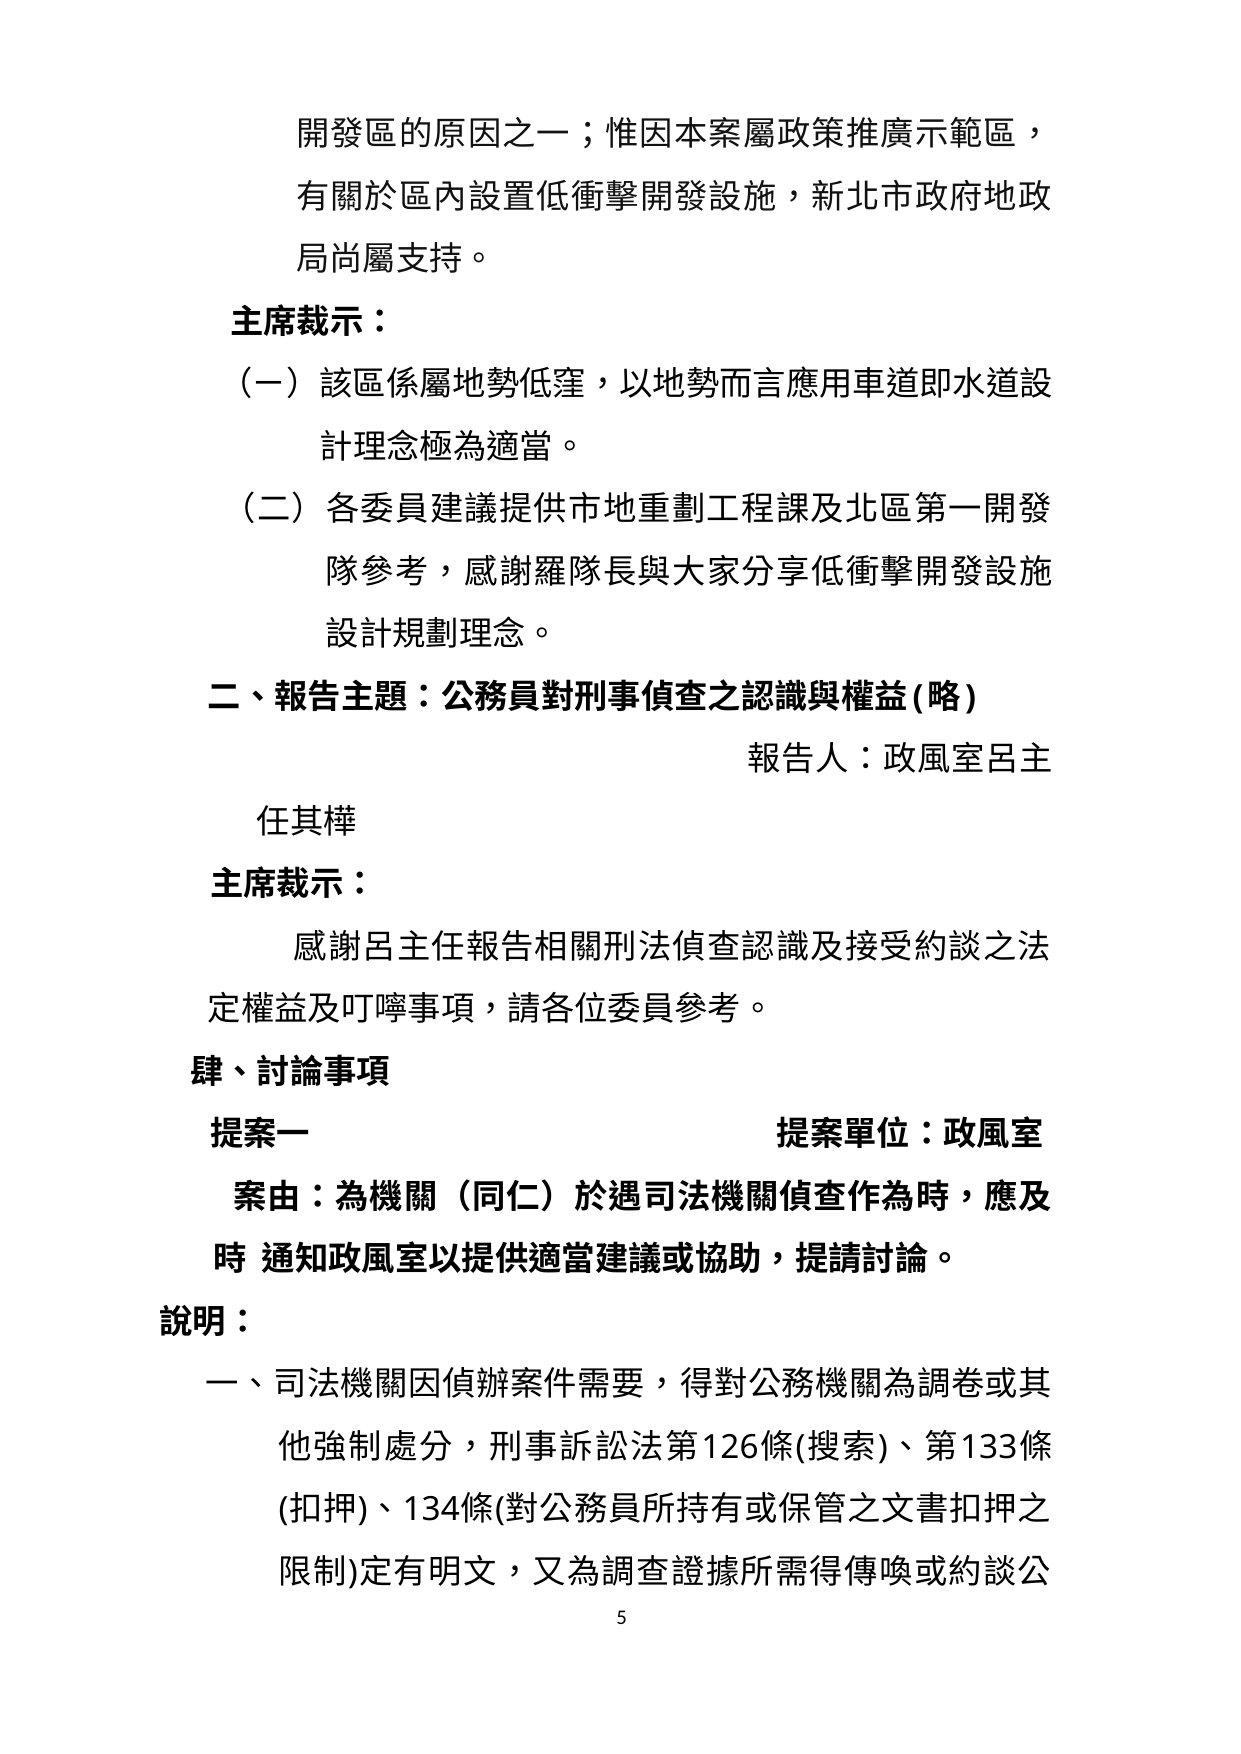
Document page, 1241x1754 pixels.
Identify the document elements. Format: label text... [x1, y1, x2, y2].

text 報告人：政風室呂主任其樺 [190, 714, 1053, 839]
text 案由：為機關（同仁）於遇司法機關偵查作為時，應及時 通知政風室以提供適當建議或協助，提請討論。 [107, 1152, 1053, 1277]
text 感謝呂主任報告相關刑法偵查認識及接受約談之法定權益及叮嚀事項，請各位委員參考。 [207, 902, 1053, 1027]
text （ㄧ）該區係屬地勢低窪，以地勢而言應用車道即水道設計理念極為適當。 [219, 339, 1053, 464]
text 主席裁示： [190, 277, 1053, 339]
text 說明： [107, 1277, 1053, 1339]
text 主席裁示： [190, 839, 1053, 902]
text 一、司法機關因偵辦案件需要，得對公務機關為調卷或其他強制處分，刑事訴訟法第126條(搜索)、第133條(扣押)、134條(對公務員所持有或保管之文書扣押之限制)定有明文，又為調查證據所需得傳喚或約談公 [196, 1339, 1053, 1589]
text 二、報告主題：公務員對刑事偵查之認識與權益(略) [207, 652, 1053, 714]
text （二）各委員建議提供市地重劃工程課及北區第一開發隊參考，感謝羅隊長與大家分享低衝擊開發設施設計規劃理念。 [222, 464, 1053, 652]
text 肆、討論事項 [190, 1027, 1053, 1089]
text 開發區的原因之一；惟因本案屬政策推廣示範區，有關於區內設置低衝擊開發設施，新北市政府地政局尚屬支持。 [196, 89, 1053, 277]
text 提案一 提案單位：政風室 [190, 1089, 1053, 1152]
